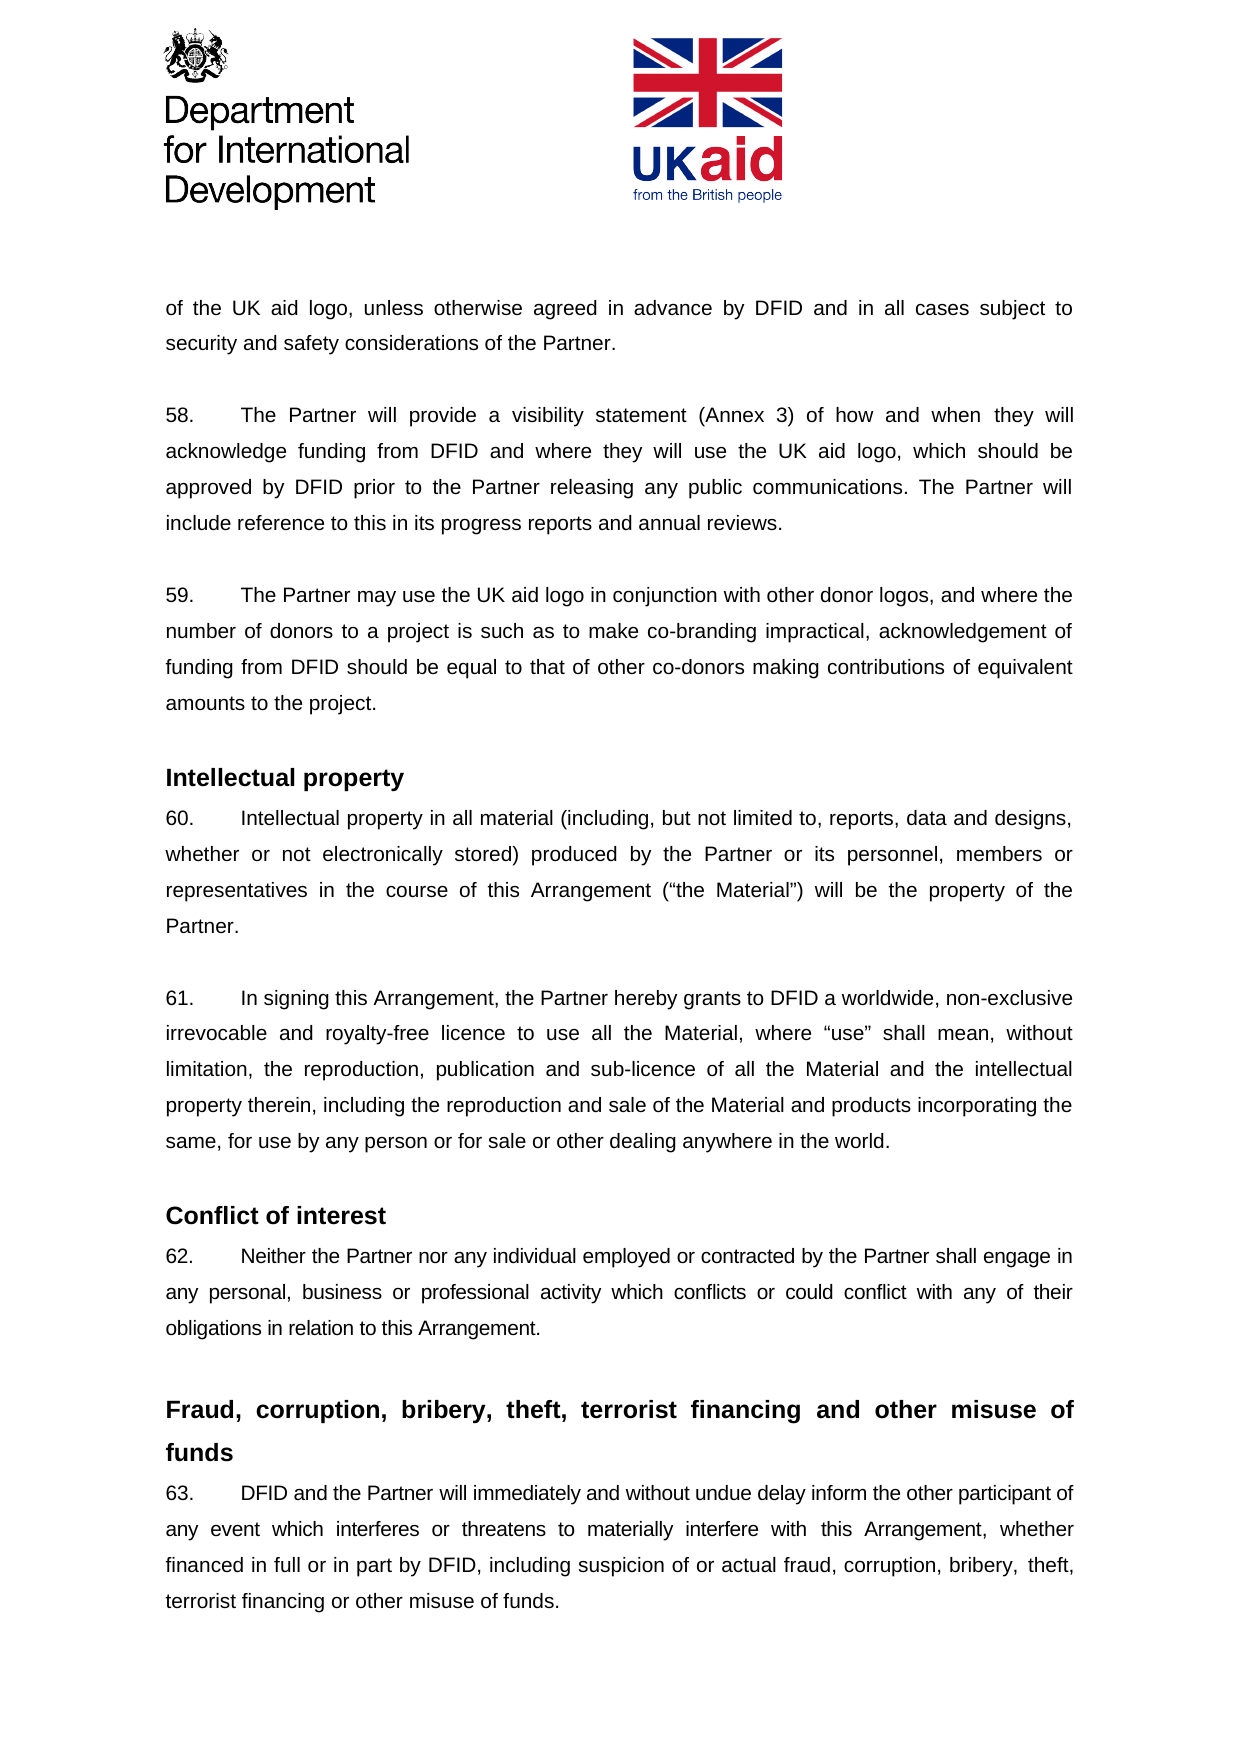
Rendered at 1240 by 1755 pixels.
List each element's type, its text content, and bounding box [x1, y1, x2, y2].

list In signing this Arrangement, the Partner hereby grants to DFID a worldwide, non-exclusive irrevocable and royalty-free licence to use all the Material, where “use” shall mean, without limitation, the reproduction, publication and sub-licence of all the Material and the intellectual property therein, including the reproduction and sale of the Material and products incorporating the same, for use by any person or for sale or other dealing anywhere in the world. [165, 985, 1074, 1153]
list Intellectual property in all material (including, but not limited to, reports, data and designs, whether or not electronically stored) produced by the Partner or its personnel, members or representatives in the course of this Arrangement (“the Material”) will be the property of the Partner. [165, 806, 1074, 937]
list The Partner may use the UK aid logo in conjunction with other donor logos, and where the number of donors to a project is such as to make co-branding impractical, acknowledgement of funding from DFID should be equal to that of other co-donors making contributions of equivalent amounts to the project. [165, 583, 1074, 714]
list Conflict of interest [165, 1201, 1074, 1230]
list DFID and the Partner will immediately and without undue delay inform the other participant of any event which interferes or threatens to materially interfere with this Arrangement, whether financed in full or in part by DFID, including suspicion of or actual fraud, corruption, bribery, theft, terrorist financing or other misuse of funds. [165, 1481, 1074, 1613]
list of the UK aid logo, unless otherwise agreed in advance by DFID and in all cases subject to security and safety considerations of the Partner. [165, 295, 1074, 355]
list Intellectual property [165, 762, 1074, 791]
list Fraud, corruption, bribery, theft, terrorist financing and other misuse of funds [165, 1395, 1074, 1467]
list The Partner will provide a visibility statement (Annex 3) of how and when they will acknowledge funding from DFID and where they will use the UK aid logo, which should be approved by DFID prior to the Partner releasing any public communications. The Partner will include reference to this in its progress reports and annual reviews. [165, 403, 1074, 535]
list Neither the Partner nor any individual employed or contracted by the Partner shall engage in any personal, business or professional activity which conflicts or could conflict with any of their obligations in relation to this Arrangement. [165, 1244, 1074, 1340]
